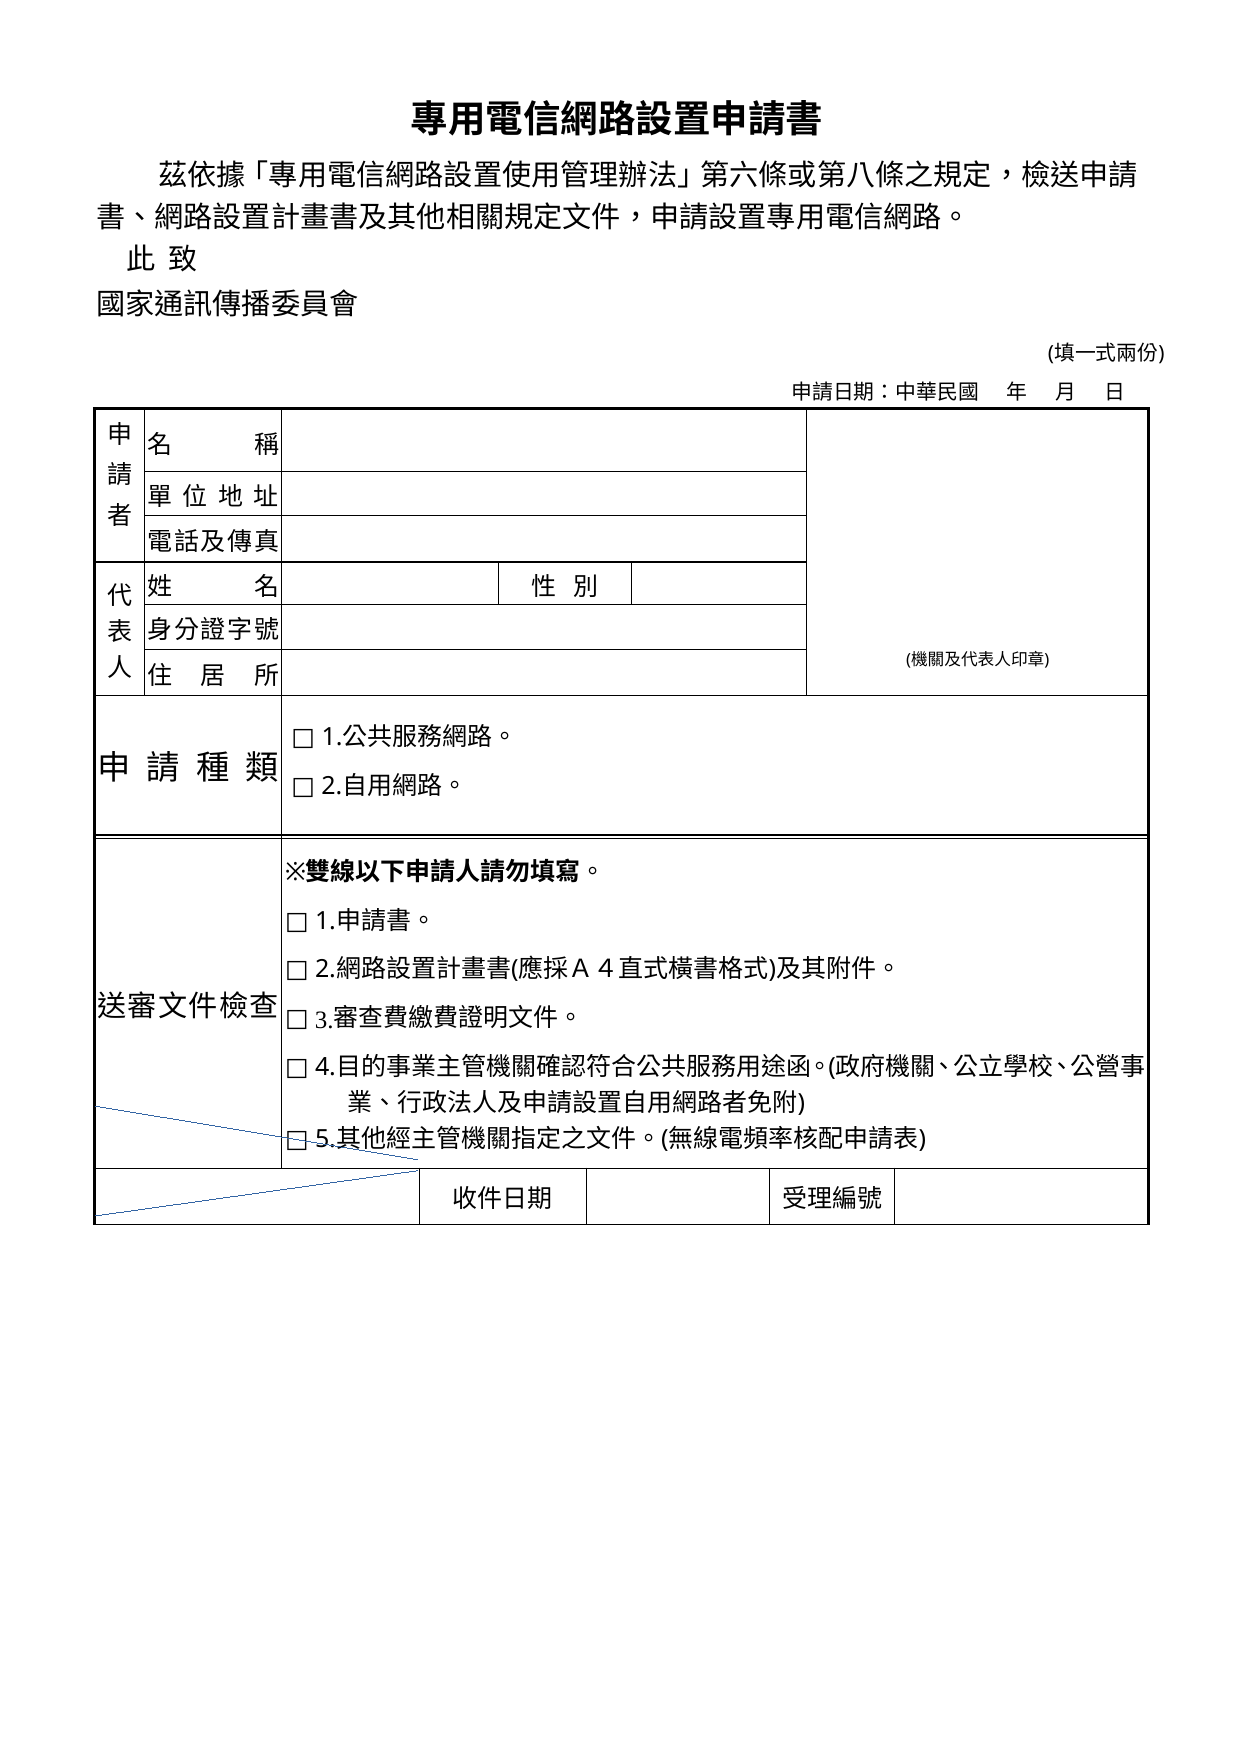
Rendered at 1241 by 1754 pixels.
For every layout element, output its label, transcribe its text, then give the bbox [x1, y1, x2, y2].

text 此 致 [96, 236, 1164, 278]
table_cell [587, 1169, 769, 1224]
table_cell □ 1.公共服務網路。 □ 2.自用網路。 [282, 696, 1147, 834]
text 專用電信網路設置申請書 [83, 89, 1150, 143]
table_header 名稱 [145, 410, 281, 471]
table_cell [895, 1169, 1147, 1224]
table_cell [282, 650, 806, 695]
table_cell 受理編號 [770, 1169, 894, 1224]
table_cell [96, 1169, 419, 1224]
table_cell 電話及傳真 [145, 516, 281, 561]
table_cell 送審文件檢查 [96, 839, 281, 1168]
text 申請日期：中華民國 年 月 日 [83, 370, 1125, 407]
table_cell 身分證字號 [145, 605, 281, 648]
table_cell [632, 563, 806, 604]
table_header 申 請 者 [96, 410, 144, 561]
table_cell 收件日期 [420, 1169, 586, 1224]
table_cell [282, 516, 806, 561]
text 茲依據「專用電信網路設置使用管理辦法」第六條或第八條之規定，檢送申請書、網路設置計畫書及其他相關規定文件，申請設置專用電信網路。 [96, 151, 1138, 236]
table_cell 代 表 人 [96, 563, 144, 695]
text (填一式兩份) [96, 324, 1164, 370]
table_cell [282, 605, 806, 648]
table_cell ※雙線以下申請人請勿填寫。 □ 1.申請書。 □ 2.網路設置計畫書(應採Ａ４直式橫書格式)及其附件。 □ 3.審查費繳費證明文件。 □ 4.目的事業主管機關確認符合公共服務用途函。(政府機關、公立學校、公營事業、行政法人及申請設置自用網路者免附) □ 5.其他經主管機關指定之文件。(無線電頻率核配申請表) [282, 839, 1147, 1168]
table_header (機關及代表人印章) [807, 410, 1147, 695]
table_cell 住居所 [145, 650, 281, 695]
table_header [282, 410, 806, 471]
text 國家通訊傳播委員會 [96, 278, 1164, 324]
table_cell 姓名 [145, 563, 281, 604]
table_cell 單位地址 [145, 472, 281, 515]
table_cell [282, 563, 498, 604]
table_cell 申請種類 [96, 696, 281, 834]
table_cell 性 別 [499, 563, 631, 604]
table_cell [282, 472, 806, 515]
